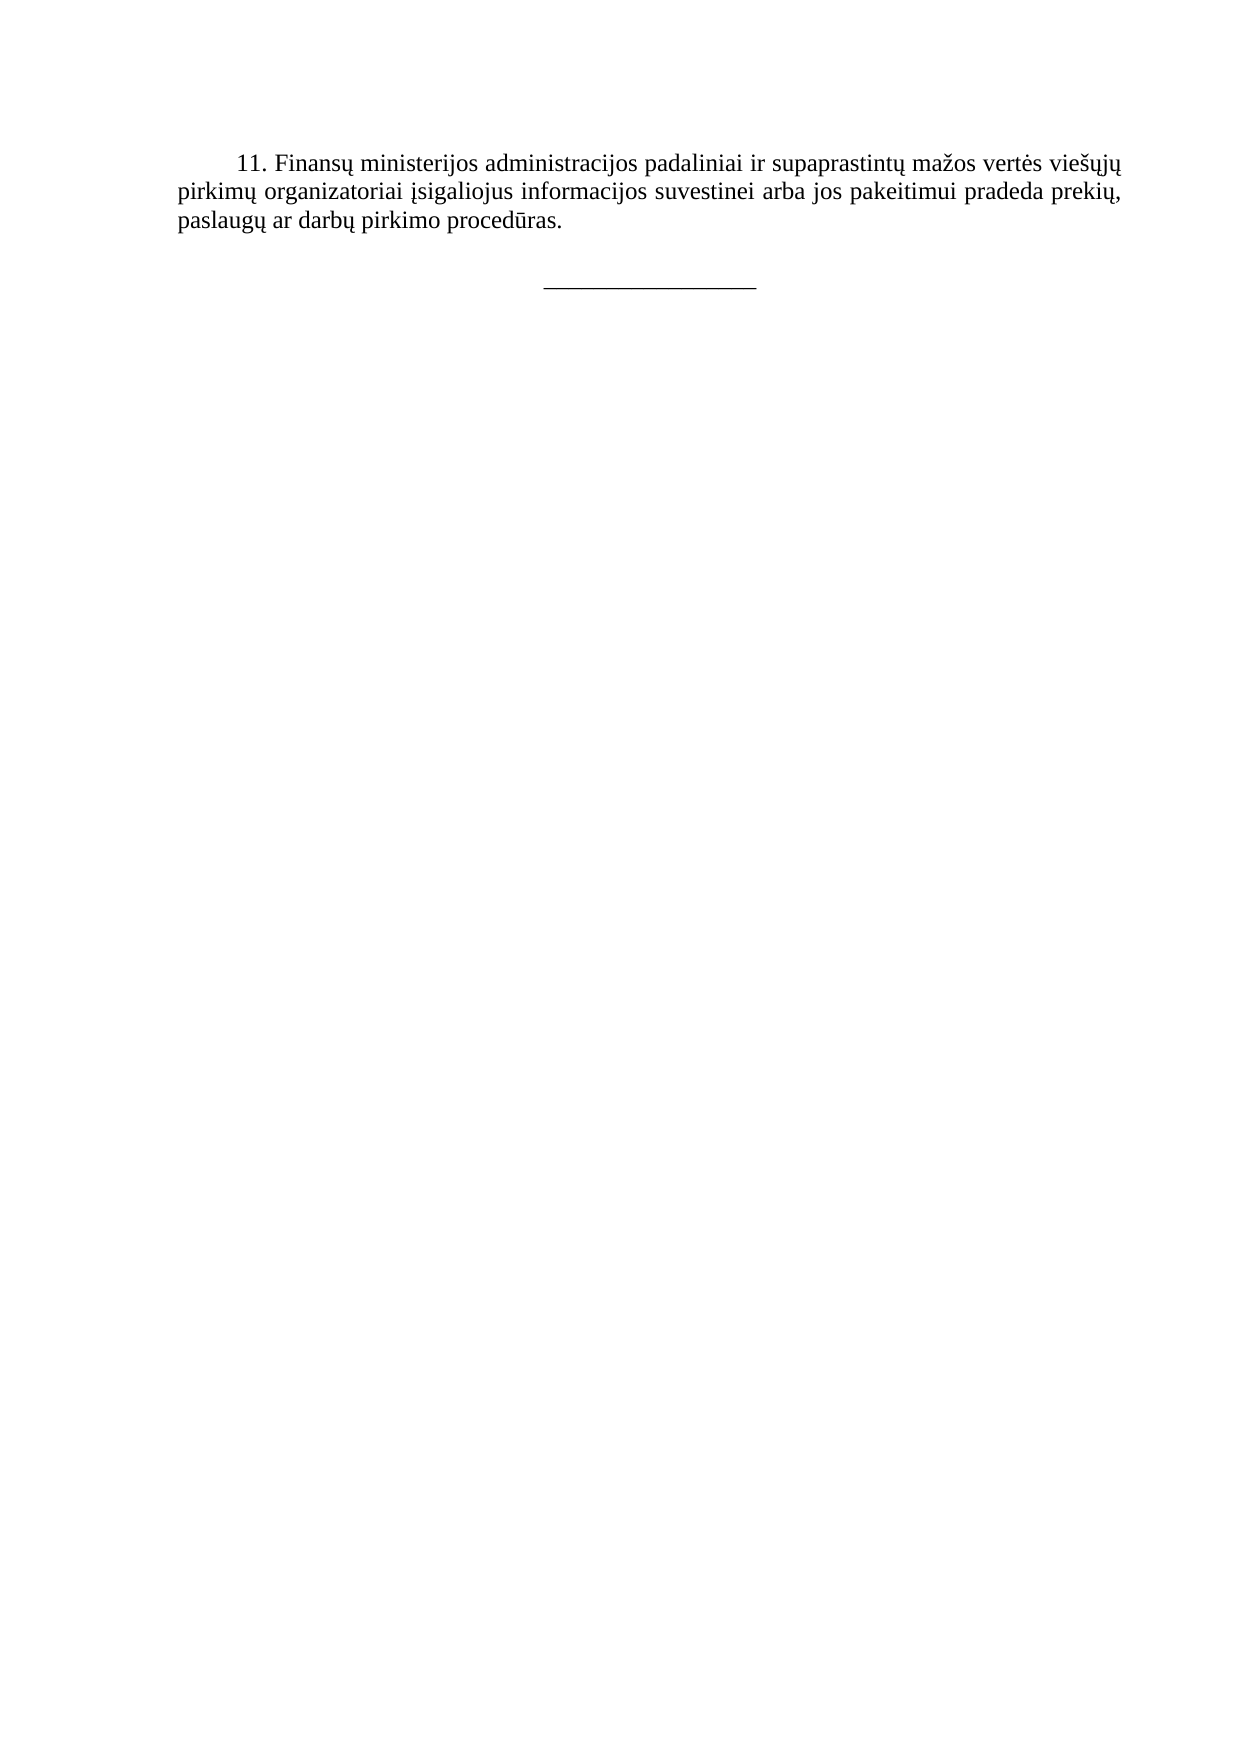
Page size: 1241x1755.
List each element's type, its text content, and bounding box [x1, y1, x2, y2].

text _________________ [177, 263, 1122, 291]
text 11. Finansų ministerijos administracijos padaliniai ir supaprastintų mažos vertės viešųjų pirkimų organizatoriai įsigaliojus informacijos suvestinei arba jos pakeitimui pradeda prekių, paslaugų ar darbų pirkimo procedūras. [177, 148, 1122, 234]
